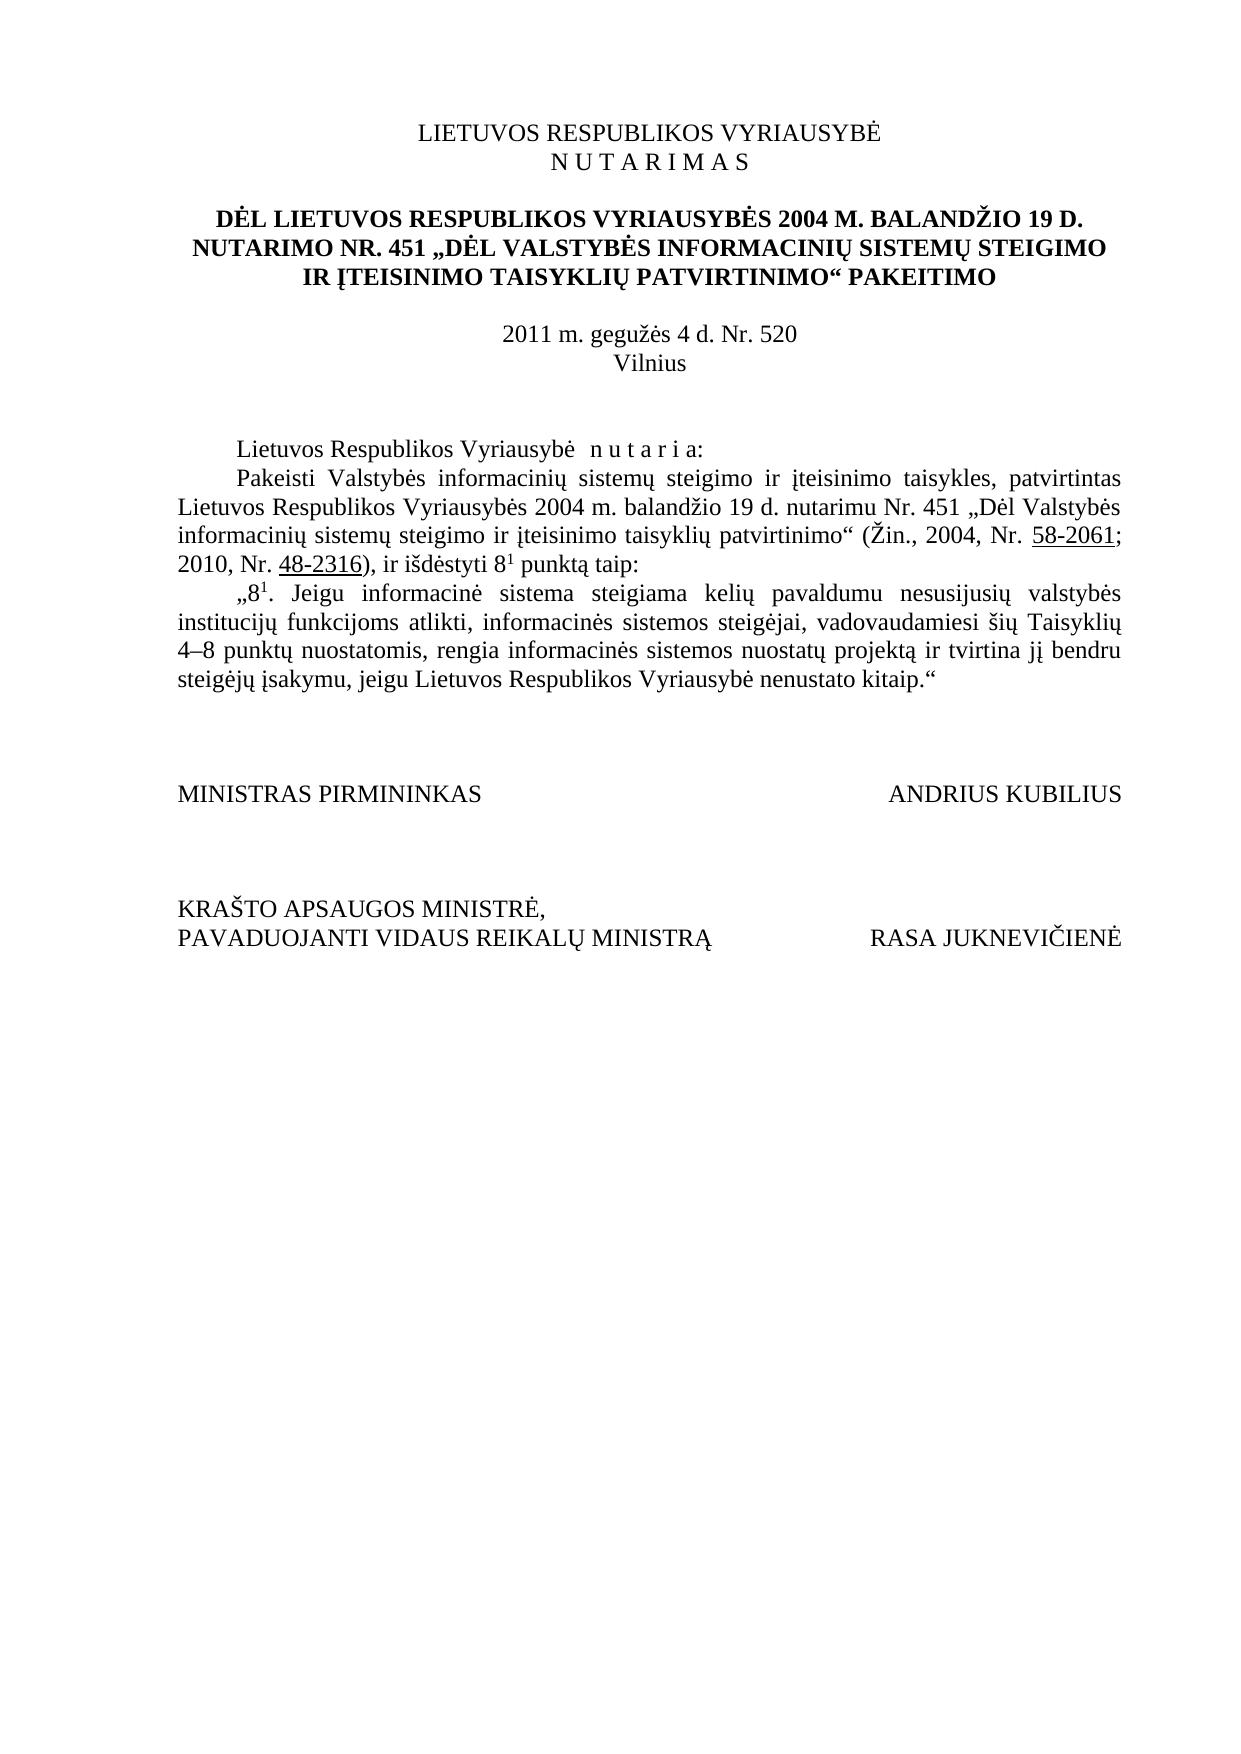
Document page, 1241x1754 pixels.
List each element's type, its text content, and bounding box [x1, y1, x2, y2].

text Lietuvos Respublikos Vyriausybė [177, 118, 1122, 147]
text 2011 m. gegužės 4 d. Nr. 520 [177, 319, 1122, 348]
text PAVADUOJANTI VIDAUS REIKALŲ MINISTRĄ RASA JUKNEVIČIENĖ [177, 923, 1122, 952]
text KRAŠTO APSAUGOS MINISTRĖ, [177, 894, 1122, 923]
text Lietuvos Respublikos Vyriausybė nutaria: [177, 434, 1122, 463]
text MINISTRAS PIRMININKAS ANDRIUS KUBILIUS [177, 779, 1122, 808]
text NUTARIMAS [177, 147, 1122, 176]
text Vilnius [177, 348, 1122, 377]
text „81. Jeigu informacinė sistema steigiama kelių pavaldumu nesusijusių valstybės institucijų funkcijoms atlikti, informacinės sistemos steigėjai, vadovaudamiesi šių Taisyklių 4–8 punktų nuostatomis, rengia informacinės sistemos nuostatų projektą ir tvirtina jį bendru steigėjų įsakymu, jeigu Lietuvos Respublikos Vyriausybė nenustato kitaip.“ [177, 578, 1122, 693]
text DĖL LIETUVOS RESPUBLIKOS VYRIAUSYBĖS 2004 M. BALANDŽIO 19 D. NUTARIMO NR. 451 „DĖL VALSTYBĖS INFORMACINIŲ SISTEMŲ STEIGIMO IR ĮTEISINIMO TAISYKLIŲ PATVIRTINIMO“ PAKEITIMO [177, 204, 1122, 291]
text Pakeisti Valstybės informacinių sistemų steigimo ir įteisinimo taisykles, patvirtintas Lietuvos Respublikos Vyriausybės 2004 m. balandžio 19 d. nutarimu Nr. 451 „Dėl Valstybės informacinių sistemų steigimo ir įteisinimo taisyklių patvirtinimo“ (Žin., 2004, Nr. 58-2061; 2010, Nr. 48-2316), ir išdėstyti 81 punktą taip: [177, 463, 1122, 578]
